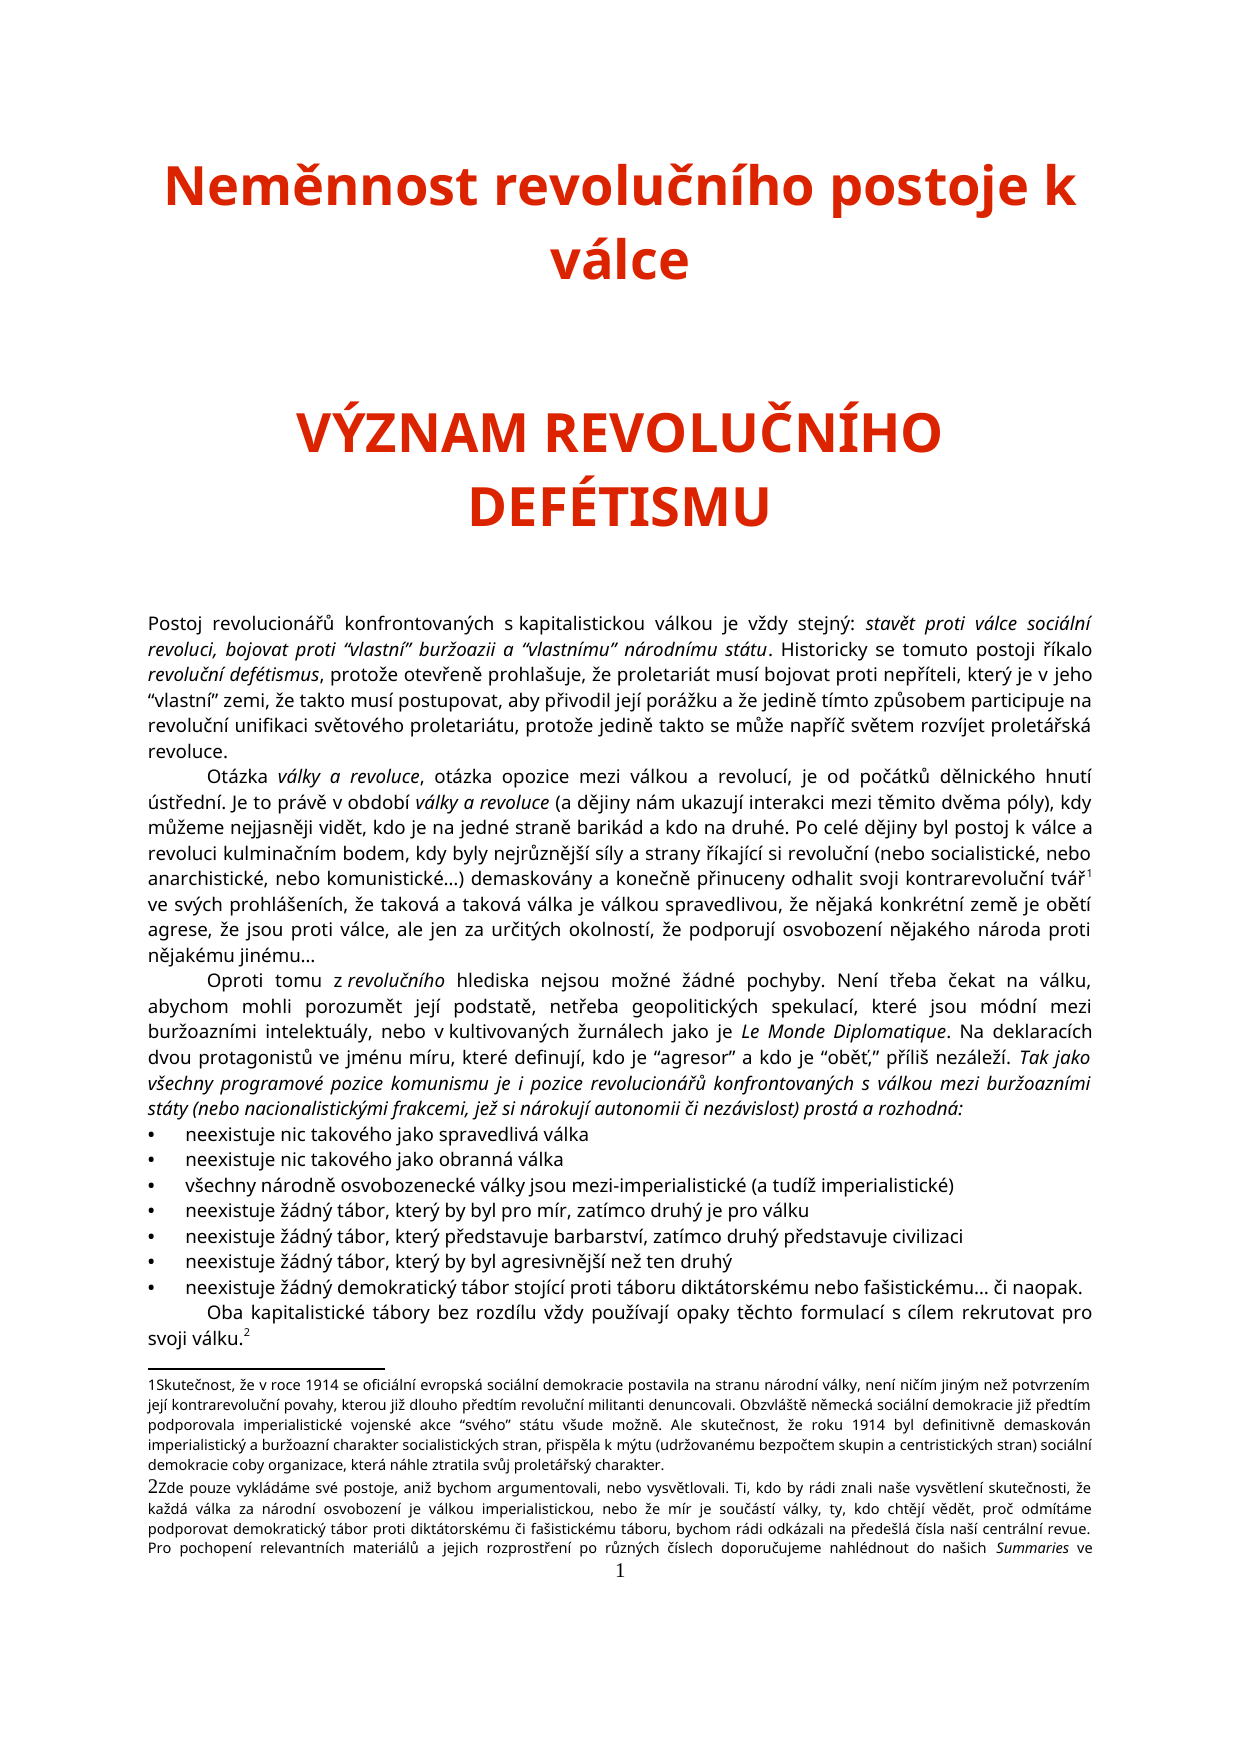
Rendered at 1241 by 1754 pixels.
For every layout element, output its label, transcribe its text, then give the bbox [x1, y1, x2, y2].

title Neměnnost revolučního postoje k válce [148, 148, 1093, 295]
list všechny národně osvobozenecké války jsou mezi-imperialistické (a tudíž imperialistické) [148, 1172, 1093, 1197]
text Otázka války a revoluce, otázka opozice mezi válkou a revolucí, je od počátků dělnického hnutí ústřední. Je to právě v období války a revoluce (a dějiny nám ukazují interakci mezi těmito dvěma póly), kdy můžeme nejjasněji vidět, kdo je na jedné straně barikád a kdo na druhé. Po celé dějiny byl postoj k válce a revoluci kulminačním bodem, kdy byly nejrůznější síly a strany říkající si revoluční (nebo socialistické, nebo anarchistické, nebo komunistické…) demaskovány a konečně přinuceny odhalit svoji kontrarevoluční tvář ve svých prohlášeních, že taková a taková válka je válkou spravedlivou, že nějaká konkrétní země je obětí agrese, že jsou proti válce, ale jen za určitých okolností, že podporují osvobození nějakého národa proti nějakému jinému… [148, 764, 1093, 968]
list neexistuje nic takového jako obranná válka [148, 1146, 1093, 1172]
text Postoj revolucionářů konfrontovaných s kapitalistickou válkou je vždy stejný: stavět proti válce sociální revoluci, bojovat proti “vlastní” buržoazii a “vlastnímu” národnímu státu. Historicky se tomuto postoji říkalo revoluční defétismus, protože otevřeně prohlašuje, že proletariát musí bojovat proti nepříteli, který je v jeho “vlastní” zemi, že takto musí postupovat, aby přivodil její porážku a že jedině tímto způsobem participuje na revoluční unifikaci světového proletariátu, protože jedině takto se může napříč světem rozvíjet proletářská revoluce. [148, 611, 1093, 764]
list neexistuje žádný tábor, který by byl pro mír, zatímco druhý je pro válku [148, 1197, 1093, 1223]
text Zde pouze vykládáme své postoje, aniž bychom argumentovali, nebo vysvětlovali. Ti, kdo by rádi znali naše vysvětlení skutečnosti, že každá válka za národní osvobození je válkou imperialistickou, nebo že mír je součástí války, ty, kdo chtějí vědět, proč odmítáme podporovat demokratický tábor proti diktátorskému či fašistickému táboru, bychom rádi odkázali na předešlá čísla naší centrální revue. Pro pochopení relevantních materiálů a jejich rozprostření po různých číslech doporučujeme nahlédnout do našich Summaries ve [148, 1474, 1093, 1558]
list neexistuje žádný tábor, který by byl agresivnější než ten druhý [148, 1248, 1093, 1274]
text Oproti tomu z revolučního hlediska nejsou možné žádné pochyby. Není třeba čekat na válku, abychom mohli porozumět její podstatě, netřeba geopolitických spekulací, které jsou módní mezi buržoazními intelektuály, nebo v kultivovaných žurnálech jako je Le Monde Diplomatique. Na deklaracích dvou protagonistů ve jménu míru, které definují, kdo je “agresor” a kdo je “oběť,” příliš nezáleží. Tak jako všechny programové pozice komunismu je i pozice revolucionářů konfrontovaných s válkou mezi buržoazními státy (nebo nacionalistickými frakcemi, jež si nárokují autonomii či nezávislost) prostá a rozhodná: [148, 968, 1093, 1121]
list neexistuje žádný demokratický tábor stojící proti táboru diktátorskému nebo fašistickému… či naopak. [148, 1274, 1093, 1299]
list neexistuje nic takového jako spravedlivá válka [148, 1121, 1093, 1146]
list neexistuje žádný tábor, který představuje barbarství, zatímco druhý představuje civilizaci [148, 1223, 1093, 1248]
text Oba kapitalistické tábory bez rozdílu vždy používají opaky těchto formulací s cílem rekrutovat pro svoji válku. [148, 1299, 1093, 1351]
text VÝZNAM REVOLUČNÍHO DEFÉTISMU [148, 395, 1093, 542]
text Skutečnost, že v roce 1914 se oficiální evropská sociální demokracie postavila na stranu národní války, není ničím jiným než potvrzením její kontrarevoluční povahy, kterou již dlouho předtím revoluční militanti denuncovali. Obzvláště německá sociální demokracie již předtím podporovala imperialistické vojenské akce “svého” státu všude možně. Ale skutečnost, že roku 1914 byl definitivně demaskován imperialistický a buržoazní charakter socialistických stran, přispěla k mýtu (udržovanému bezpočtem skupin a centristických stran) sociální demokracie coby organizace, která náhle ztratila svůj proletářský charakter. [148, 1375, 1093, 1474]
